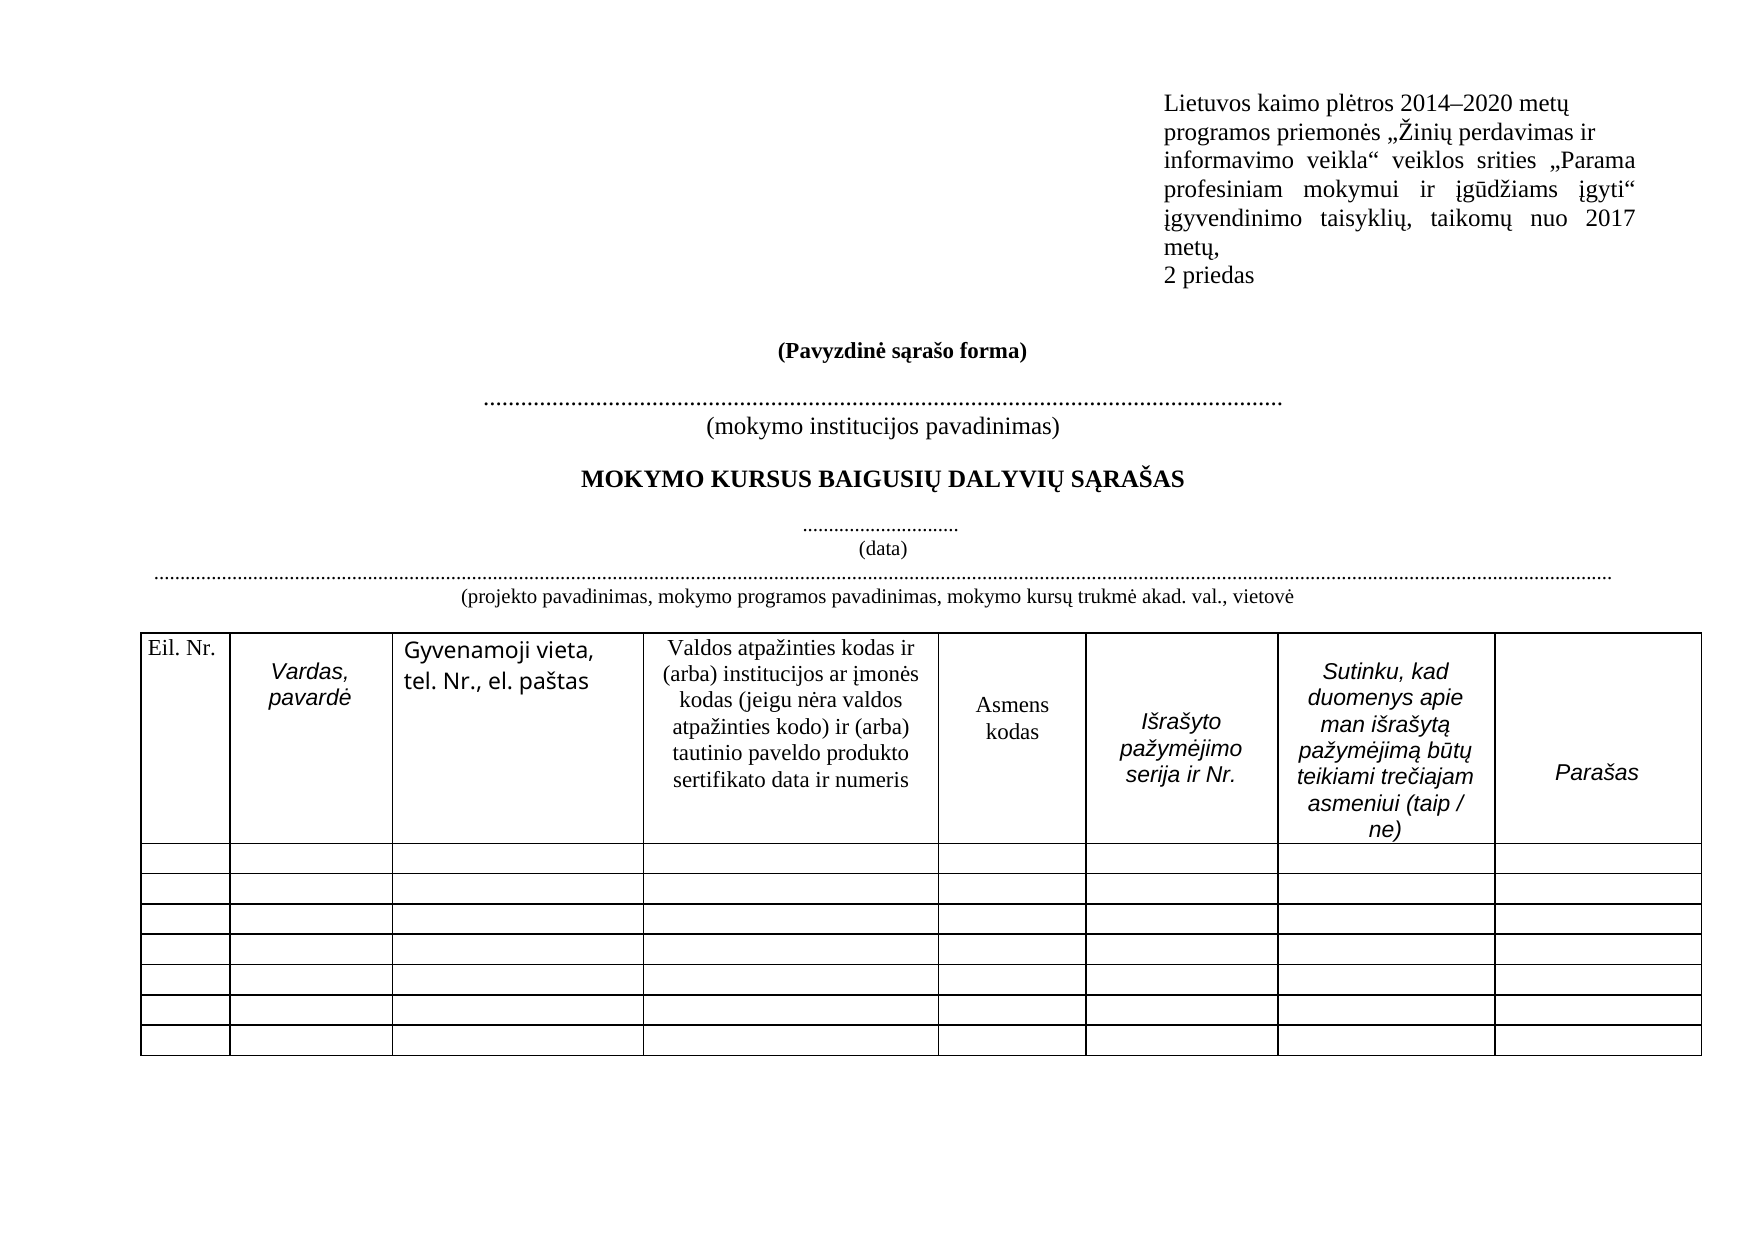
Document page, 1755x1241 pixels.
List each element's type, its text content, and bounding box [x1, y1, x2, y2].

table_cell [231, 844, 392, 873]
table_cell [939, 905, 1085, 933]
table_cell [231, 874, 392, 903]
table_cell [1087, 905, 1277, 933]
table_cell [393, 1026, 643, 1054]
table_cell [231, 905, 392, 933]
text MOKYMO KURSUS BAIGUSIŲ DALYVIŲ SĄRAŠAS [130, 464, 1636, 493]
table_header Valdos atpažinties kodas ir (arba) institucijos ar įmonės kodas (jeigu nėra valdos atpažinties kodo) ir (arba) tautinio paveldo produkto sertifikato data ir numeris [644, 634, 938, 842]
table_cell [142, 844, 229, 873]
text .............................. [130, 512, 1636, 536]
table_header Išrašyto pažymėjimo serija ir Nr. [1087, 634, 1277, 842]
table_cell [939, 844, 1085, 873]
text ................................................................................................................................ [130, 382, 1636, 411]
table_cell [1087, 996, 1277, 1024]
text (Pavyzdinė sąrašo forma) [778, 337, 1636, 363]
table_header Vardas, pavardė [231, 634, 392, 842]
table_cell [1279, 905, 1494, 933]
text ........................................................................................................................................................................................................................................................................................ [130, 560, 1636, 584]
table_cell [231, 996, 392, 1024]
table_cell [393, 905, 643, 933]
table_cell [393, 874, 643, 903]
table_cell [644, 844, 938, 873]
table_cell [939, 935, 1085, 964]
table_cell [644, 874, 938, 903]
table_cell [393, 844, 643, 873]
table_cell [939, 1026, 1085, 1054]
table_cell [1087, 1026, 1277, 1054]
table_cell [644, 935, 938, 964]
table_cell [1087, 935, 1277, 964]
text programos priemonės „Žinių perdavimas ir [1163, 117, 1636, 145]
table_cell [142, 905, 229, 933]
table_cell [1496, 965, 1701, 994]
table_cell [1496, 996, 1701, 1024]
table_cell [142, 996, 229, 1024]
table_cell [1279, 844, 1494, 873]
table_cell [644, 1026, 938, 1054]
text (projekto pavadinimas, mokymo programos pavadinimas, mokymo kursų trukmė akad. val., vietovė [130, 584, 1636, 608]
table_cell [1496, 935, 1701, 964]
table_cell [1496, 844, 1701, 873]
table_cell [644, 965, 938, 994]
table_cell [142, 1026, 229, 1054]
table_cell [393, 935, 643, 964]
table_cell [1496, 905, 1701, 933]
table_header Sutinku, kad duomenys apie man išrašytą pažymėjimą būtų teikiami trečiajam asmeniui (taip / ne) [1279, 634, 1494, 842]
table_cell [142, 874, 229, 903]
text Lietuvos kaimo plėtros 2014–2020 metų [1163, 88, 1636, 117]
table_cell [1279, 935, 1494, 964]
table_cell [939, 874, 1085, 903]
table_cell [1496, 1026, 1701, 1054]
table_header Gyvenamoji vieta, tel. Nr., el. paštas [393, 634, 643, 842]
table_cell [1279, 965, 1494, 994]
table_cell [1279, 874, 1494, 903]
table_cell [644, 996, 938, 1024]
table_cell [393, 996, 643, 1024]
table_cell [1087, 965, 1277, 994]
text informavimo veikla“ veiklos srities „Parama profesiniam mokymui ir įgūdžiams įgyti“ įgyvendinimo taisyklių, taikomų nuo 2017 metų, [1163, 145, 1636, 260]
table_cell [142, 965, 229, 994]
text (data) [130, 536, 1636, 560]
table_cell [1087, 874, 1277, 903]
text 2 priedas [1163, 260, 1636, 289]
table_cell [644, 905, 938, 933]
table_cell [231, 965, 392, 994]
table_cell [939, 996, 1085, 1024]
table_cell [393, 965, 643, 994]
table_header Eil. Nr. [142, 634, 229, 842]
table_cell [1087, 844, 1277, 873]
table_header Asmens kodas [939, 634, 1085, 842]
table_cell [939, 965, 1085, 994]
table_cell [231, 935, 392, 964]
table_cell [1279, 996, 1494, 1024]
table_cell [1496, 874, 1701, 903]
table_header Parašas [1496, 634, 1701, 842]
text (mokymo institucijos pavadinimas) [130, 411, 1636, 440]
table_cell [142, 935, 229, 964]
table_cell [231, 1026, 392, 1054]
table_cell [1279, 1026, 1494, 1054]
